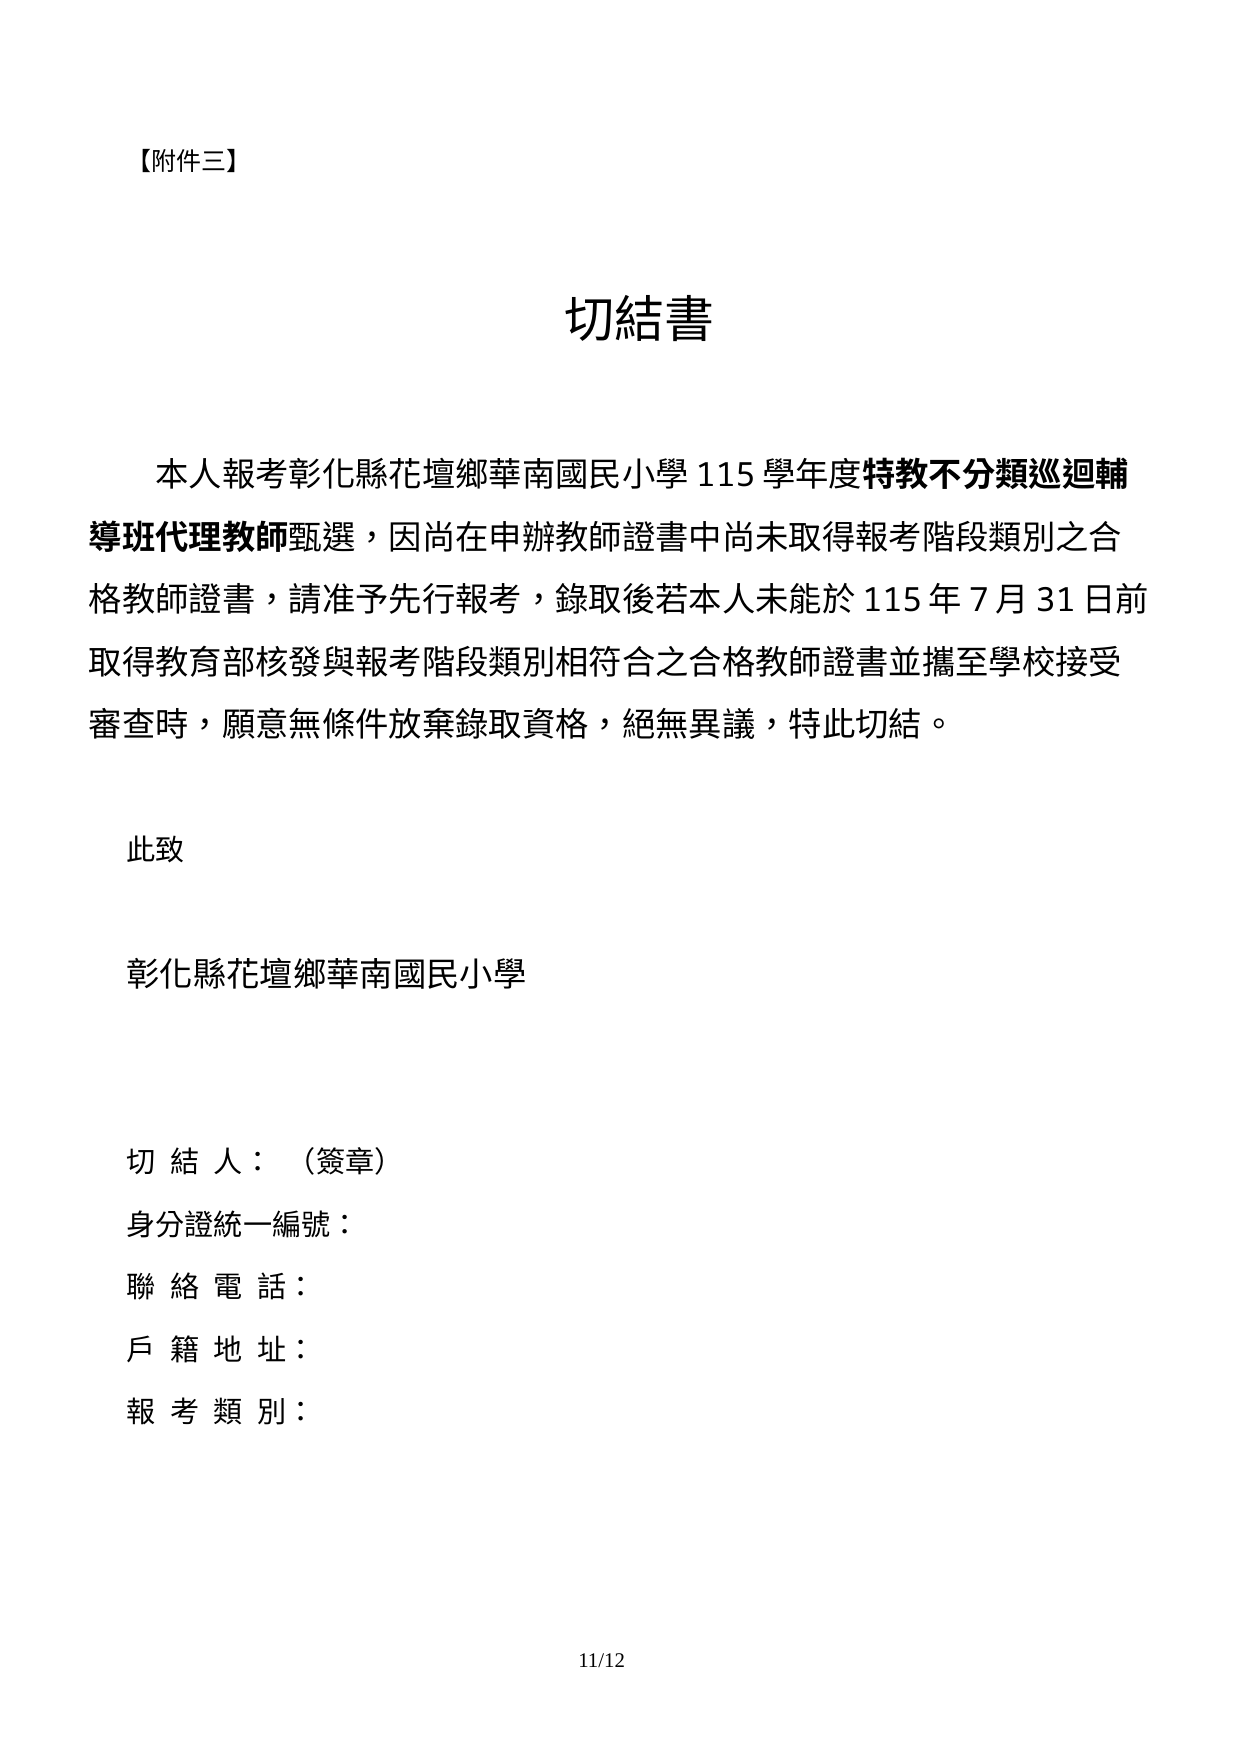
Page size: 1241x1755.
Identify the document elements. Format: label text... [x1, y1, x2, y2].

text 此致 [126, 806, 1152, 868]
text 戶 籍 地 址： [126, 1306, 1152, 1368]
text 報 考 類 別： [126, 1368, 1152, 1431]
text 切結書 [126, 243, 1152, 368]
text 聯 絡 電 話： [126, 1243, 1152, 1306]
text 【附件三】 [126, 118, 1152, 181]
text 本人報考彰化縣花壇鄉華南國民小學115學年度特教不分類巡迴輔導班代理教師甄選，因尚在申辦教師證書中尚未取得報考階段類別之合格教師證書，請准予先行報考，錄取後若本人未能於115年7月31日前取得教育部核發與報考階段類別相符合之合格教師證書並攜至學校接受審查時，願意無條件放棄錄取資格，絕無異議，特此切結。 [89, 431, 1152, 743]
text 身分證統一編號： [126, 1181, 1152, 1243]
text 彰化縣花壇鄉華南國民小學 [126, 931, 1152, 993]
text 切 結 人： （簽章） [126, 1118, 1152, 1181]
